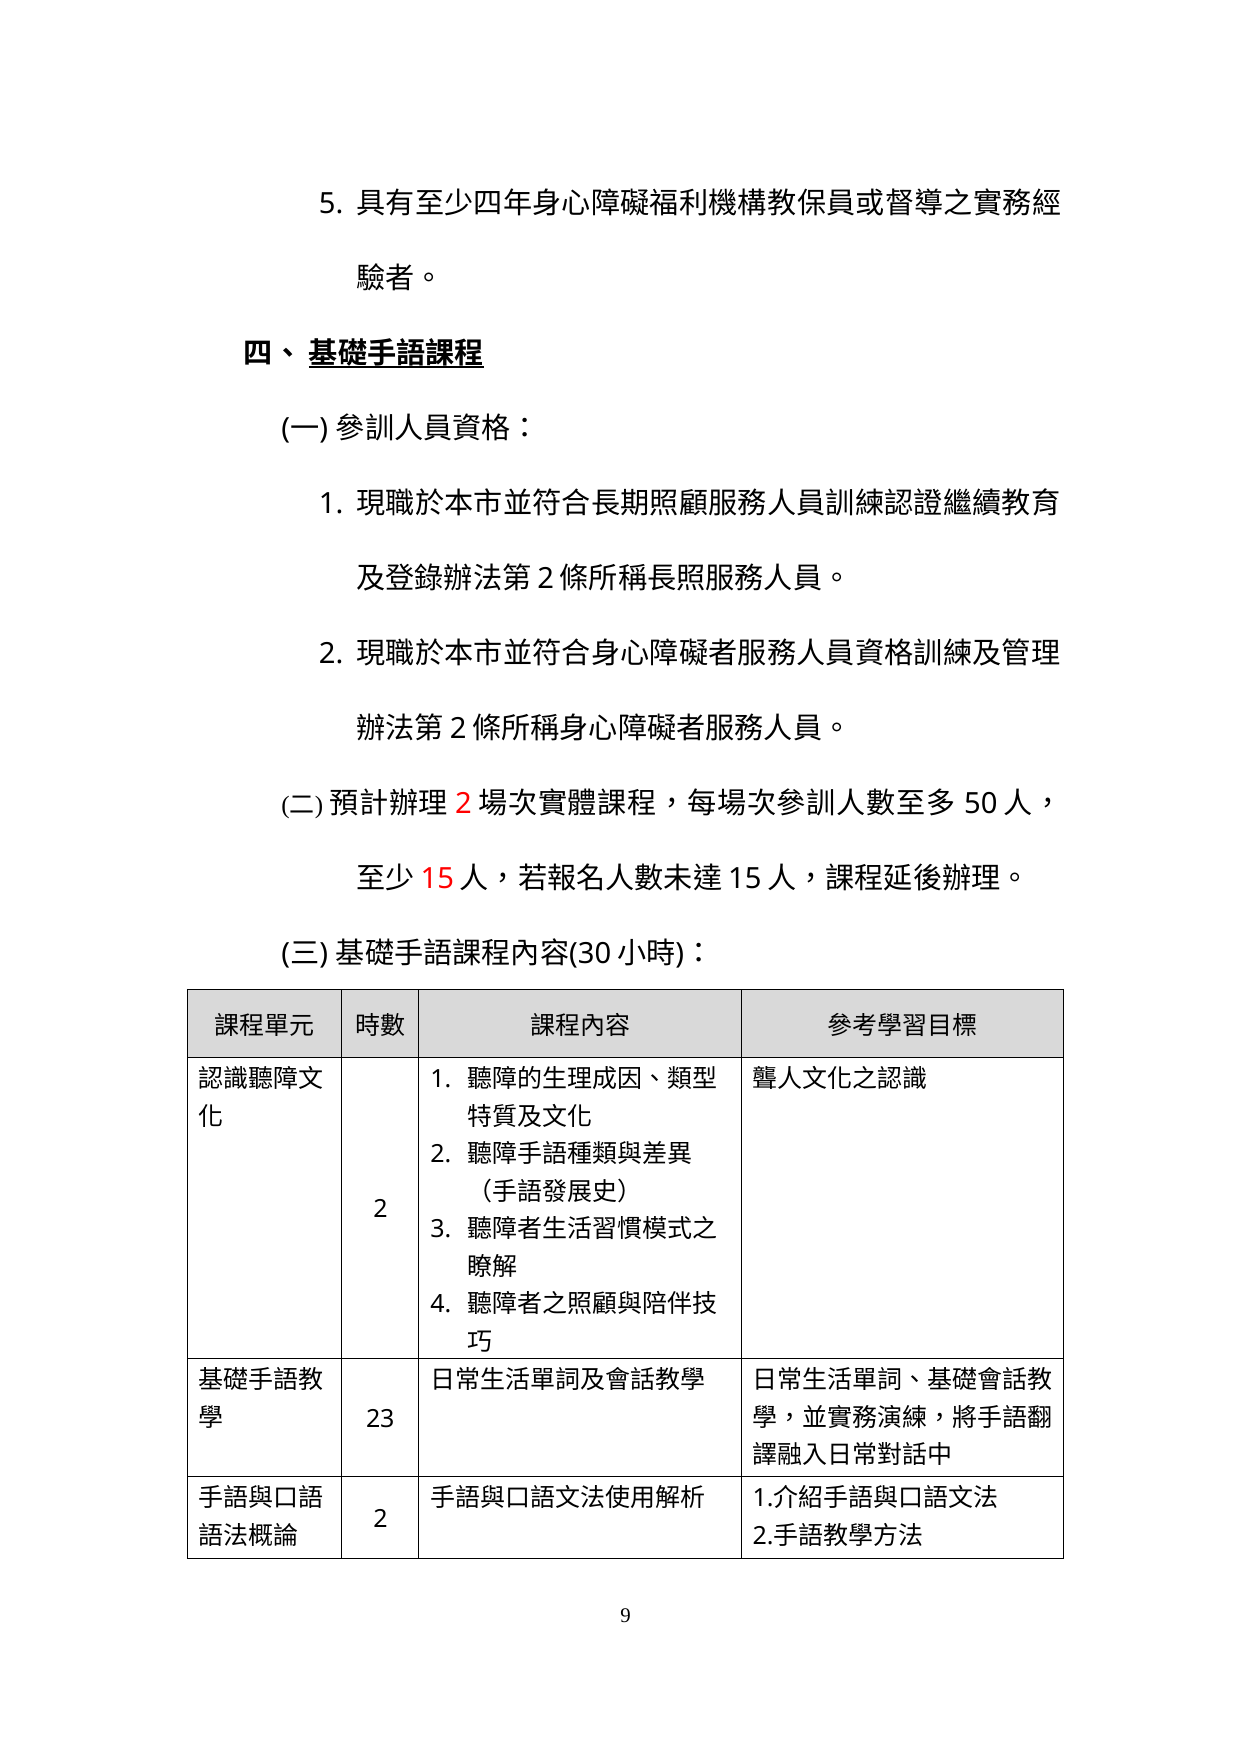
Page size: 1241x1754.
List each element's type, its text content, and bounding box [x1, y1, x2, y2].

table_cell 聽障的生理成因、類型特質及文化 聽障手語種類與差異（手語發展史） 聽障者生活習慣模式之瞭解 聽障者之照顧與陪伴技巧 [419, 1058, 741, 1358]
table_header 課程內容 [419, 990, 741, 1057]
list 基礎手語課程 [244, 314, 1063, 389]
list 基礎手語課程內容(30小時)： [281, 914, 1063, 989]
list 參訓人員資格： [281, 389, 1063, 464]
table_cell 認識聽障文化 [188, 1058, 341, 1358]
table_cell 手語與口語語法概論 [188, 1477, 341, 1558]
table_cell 1.介紹手語與口語文法 2.手語教學方法 [742, 1477, 1063, 1558]
table_cell 基礎手語教學 [188, 1359, 341, 1476]
table_cell 日常生活單詞及會話教學 [419, 1359, 741, 1476]
list 現職於本市並符合長期照顧服務人員訓練認證繼續教育及登錄辦法第2條所稱長照服務人員。 [319, 464, 1063, 614]
table_header 參考學習目標 [742, 990, 1063, 1057]
list 具有至少四年身心障礙福利機構教保員或督導之實務經驗者。 [319, 164, 1063, 314]
table_cell 手語與口語文法使用解析 [419, 1477, 741, 1558]
table_cell 聾人文化之認識 [742, 1058, 1063, 1358]
list 預計辦理2場次實體課程，每場次參訓人數至多50人，至少15人，若報名人數未達15人，課程延後辦理。 [281, 764, 1063, 914]
table_cell 23 [342, 1359, 418, 1476]
table_cell 2 [342, 1058, 418, 1358]
list 現職於本市並符合身心障礙者服務人員資格訓練及管理辦法第2條所稱身心障礙者服務人員。 [319, 614, 1063, 764]
table_header 時數 [342, 990, 418, 1057]
table_cell 日常生活單詞、基礎會話教學，並實務演練，將手語翻譯融入日常對話中 [742, 1359, 1063, 1476]
table_cell 2 [342, 1477, 418, 1558]
table_header 課程單元 [188, 990, 341, 1057]
